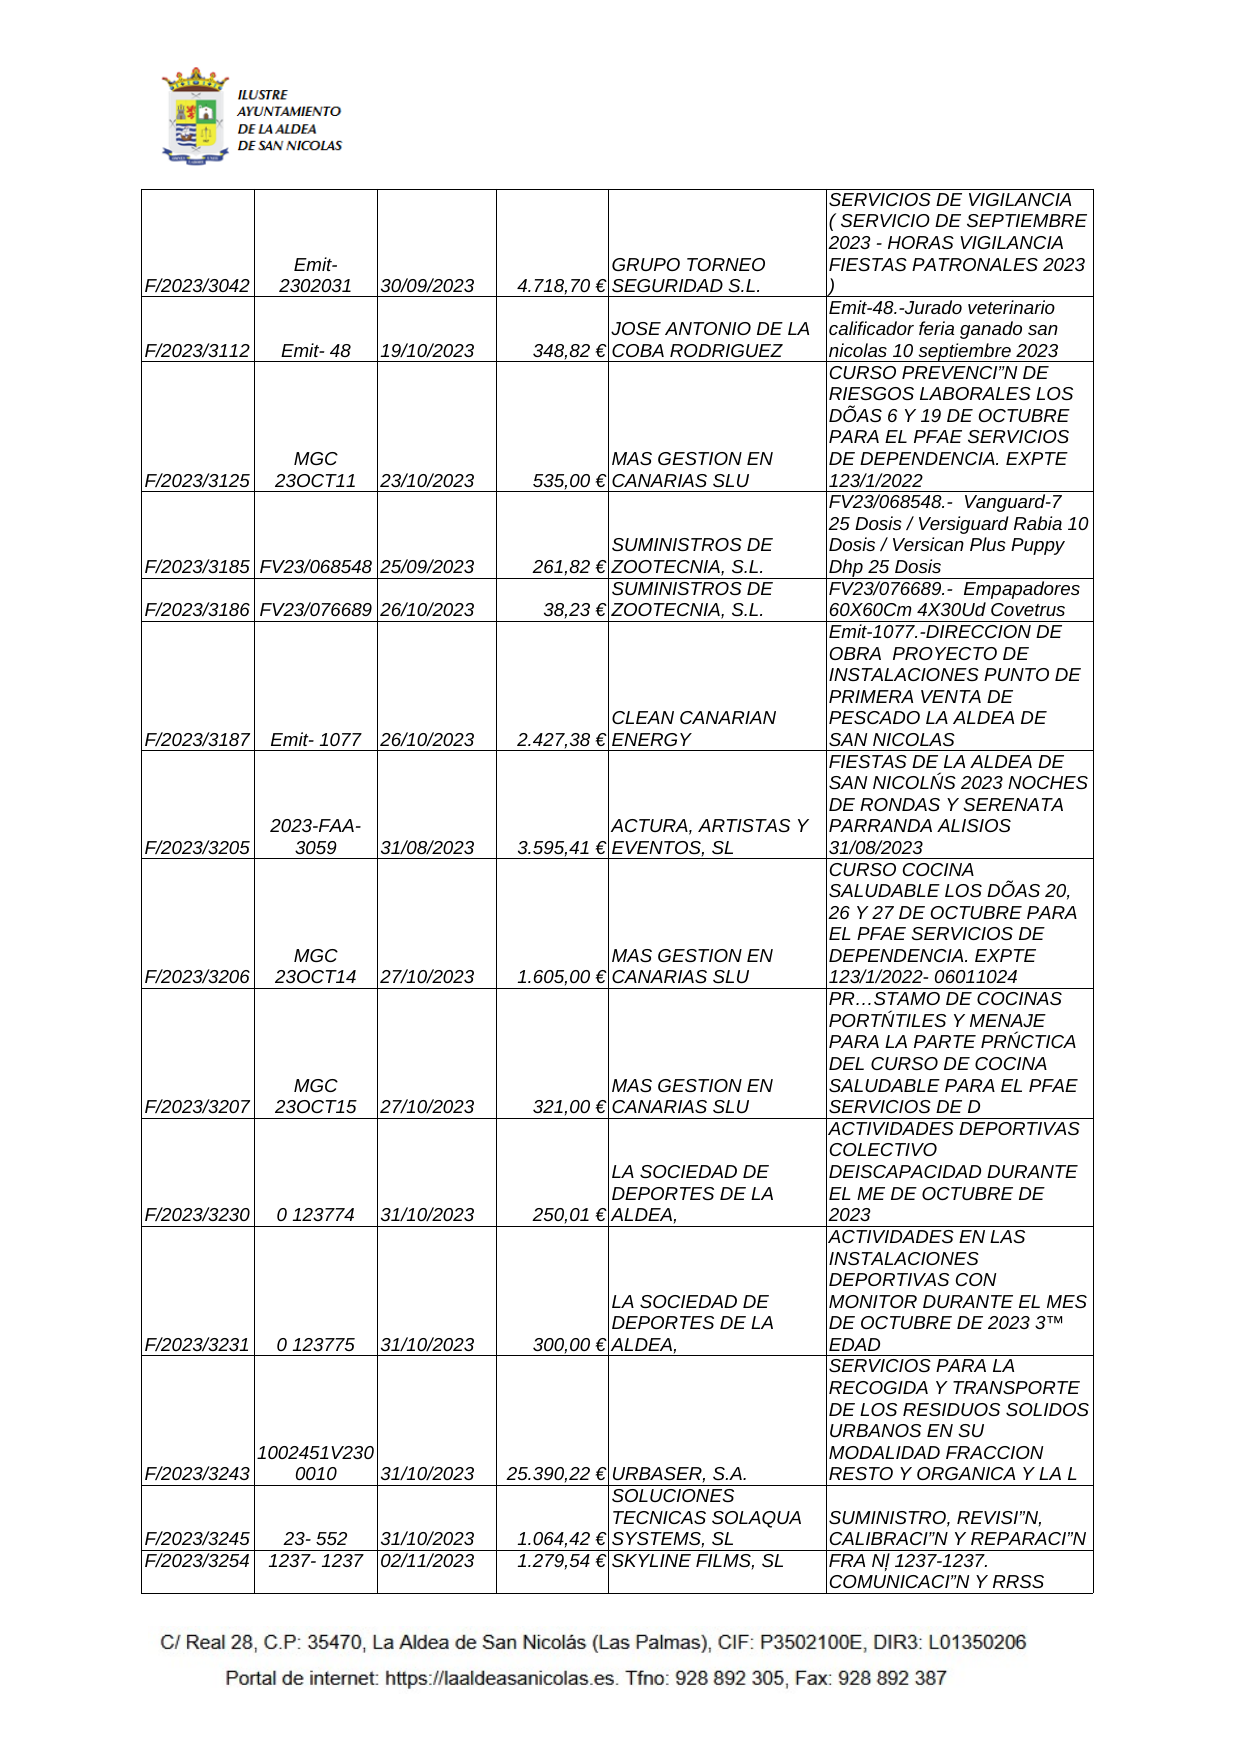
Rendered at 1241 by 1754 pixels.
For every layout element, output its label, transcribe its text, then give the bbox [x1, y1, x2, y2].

table_cell 321,00 € [497, 989, 608, 1117]
table_cell LA SOCIEDAD DE DEPORTES DE LA ALDEA, [609, 1227, 826, 1355]
table_cell SERVICIOS PARA LA RECOGIDA Y TRANSPORTE DE LOS RESIDUOS SOLIDOS URBANOS EN SU MODALIDAD FRACCION RESTO Y ORGANICA Y LA L [827, 1356, 1093, 1485]
table_cell 348,82 € [497, 297, 608, 361]
table_cell F/2023/3205 [142, 751, 254, 858]
table_cell 31/10/2023 [378, 1227, 496, 1355]
table_cell MGC 23OCT11 [255, 362, 377, 491]
table_cell MAS GESTION EN CANARIAS SLU [609, 989, 826, 1117]
picture [148, 59, 358, 173]
table_cell FRA Nļ 1237-1237. COMUNICACI”N Y RRSS [827, 1551, 1093, 1593]
table_cell 0 123774 [255, 1119, 377, 1226]
table_cell F/2023/3206 [142, 859, 254, 988]
table_cell 27/10/2023 [378, 859, 496, 988]
table_cell F/2023/3125 [142, 362, 254, 491]
table_cell SUMINISTROS DE ZOOTECNIA, S.L. [609, 492, 826, 577]
table_cell F/2023/3254 [142, 1551, 254, 1593]
table_cell 1.605,00 € [497, 859, 608, 988]
picture [148, 1626, 1034, 1694]
table_cell F/2023/3231 [142, 1227, 254, 1355]
table_cell CURSO PREVENCI”N DE RIESGOS LABORALES LOS DÕAS 6 Y 19 DE OCTUBRE PARA EL PFAE SERVICIOS DE DEPENDENCIA. EXPTE 123/1/2022 [827, 362, 1093, 491]
table_cell FV23/068548.- Vanguard-7 25 Dosis / Versiguard Rabia 10 Dosis / Versican Plus Puppy Dhp 25 Dosis [827, 492, 1093, 577]
table_cell ACTURA, ARTISTAS Y EVENTOS, SL [609, 751, 826, 858]
table_cell 2023-FAA- 3059 [255, 751, 377, 858]
table_cell 31/10/2023 [378, 1356, 496, 1485]
table_cell FIESTAS DE LA ALDEA DE SAN NICOLŃS 2023 NOCHES DE RONDAS Y SERENATA PARRANDA ALISIOS 31/08/2023 [827, 751, 1093, 858]
table_cell CLEAN CANARIAN ENERGY [609, 622, 826, 750]
table_cell SERVICIOS DE VIGILANCIA ( SERVICIO DE SEPTIEMBRE 2023 - HORAS VIGILANCIA FIESTAS PATRONALES 2023 ) [827, 190, 1093, 296]
table_cell Emit-48.-Jurado veterinario calificador feria ganado san nicolas 10 septiembre 2023 [827, 297, 1093, 361]
table_cell 23/10/2023 [378, 362, 496, 491]
table_cell 23- 552 [255, 1486, 377, 1549]
table_cell F/2023/3185 [142, 492, 254, 577]
table_cell 31/10/2023 [378, 1486, 496, 1549]
table_cell 261,82 € [497, 492, 608, 577]
table_cell F/2023/3186 [142, 579, 254, 621]
table_cell JOSE ANTONIO DE LA COBA RODRIGUEZ [609, 297, 826, 361]
table_cell 26/10/2023 [378, 622, 496, 750]
table_cell GRUPO TORNEO SEGURIDAD S.L. [609, 190, 826, 296]
table_cell 2.427,38 € [497, 622, 608, 750]
table_cell LA SOCIEDAD DE DEPORTES DE LA ALDEA, [609, 1119, 826, 1226]
table_cell 1.064,42 € [497, 1486, 608, 1549]
table_cell 31/10/2023 [378, 1119, 496, 1226]
table_cell SUMINISTROS DE ZOOTECNIA, S.L. [609, 579, 826, 621]
table_cell Emit- 2302031 [255, 190, 377, 296]
table_cell FV23/076689 [255, 579, 377, 621]
table_cell 30/09/2023 [378, 190, 496, 296]
table_cell CURSO COCINA SALUDABLE LOS DÕAS 20, 26 Y 27 DE OCTUBRE PARA EL PFAE SERVICIOS DE DEPENDENCIA. EXPTE 123/1/2022- 06011024 [827, 859, 1093, 988]
table_cell 27/10/2023 [378, 989, 496, 1117]
table_cell SUMINISTRO, REVISI”N, CALIBRACI”N Y REPARACI”N [827, 1486, 1093, 1549]
table_cell ACTIVIDADES DEPORTIVAS COLECTIVO DEISCAPACIDAD DURANTE EL ME DE OCTUBRE DE 2023 [827, 1119, 1093, 1226]
table_cell F/2023/3207 [142, 989, 254, 1117]
table_cell ACTIVIDADES EN LAS INSTALACIONES DEPORTIVAS CON MONITOR DURANTE EL MES DE OCTUBRE DE 2023 3™ EDAD [827, 1227, 1093, 1355]
table_cell 02/11/2023 [378, 1551, 496, 1593]
table_cell F/2023/3245 [142, 1486, 254, 1549]
table_cell 19/10/2023 [378, 297, 496, 361]
table_cell 31/08/2023 [378, 751, 496, 858]
table_cell FV23/068548 [255, 492, 377, 577]
table_cell PR…STAMO DE COCINAS PORTŃTILES Y MENAJE PARA LA PARTE PRŃCTICA DEL CURSO DE COCINA SALUDABLE PARA EL PFAE SERVICIOS DE D [827, 989, 1093, 1117]
table_cell MGC 23OCT14 [255, 859, 377, 988]
table_cell MGC 23OCT15 [255, 989, 377, 1117]
table_cell FV23/076689.- Empapadores 60X60Cm 4X30Ud Covetrus [827, 579, 1093, 621]
table_cell MAS GESTION EN CANARIAS SLU [609, 859, 826, 988]
table_cell F/2023/3230 [142, 1119, 254, 1226]
table_cell 250,01 € [497, 1119, 608, 1226]
table_cell 25/09/2023 [378, 492, 496, 577]
table_cell 535,00 € [497, 362, 608, 491]
table_cell SKYLINE FILMS, SL [609, 1551, 826, 1593]
table_cell 26/10/2023 [378, 579, 496, 621]
table_cell F/2023/3042 [142, 190, 254, 296]
table_cell Emit- 1077 [255, 622, 377, 750]
table_cell 25.390,22 € [497, 1356, 608, 1485]
table_cell 0 123775 [255, 1227, 377, 1355]
table_cell 4.718,70 € [497, 190, 608, 296]
table_cell MAS GESTION EN CANARIAS SLU [609, 362, 826, 491]
table_cell Emit-1077.-DIRECCION DE OBRA PROYECTO DE INSTALACIONES PUNTO DE PRIMERA VENTA DE PESCADO LA ALDEA DE SAN NICOLAS [827, 622, 1093, 750]
table_cell 3.595,41 € [497, 751, 608, 858]
table_cell SOLUCIONES TECNICAS SOLAQUA SYSTEMS, SL [609, 1486, 826, 1549]
table_cell 1.279,54 € [497, 1551, 608, 1593]
table_cell F/2023/3187 [142, 622, 254, 750]
table_cell F/2023/3112 [142, 297, 254, 361]
table_cell 300,00 € [497, 1227, 608, 1355]
table_cell 1237- 1237 [255, 1551, 377, 1593]
table_cell F/2023/3243 [142, 1356, 254, 1485]
table_cell 38,23 € [497, 579, 608, 621]
table_cell 1002451V2300010 [255, 1356, 377, 1485]
table_cell Emit- 48 [255, 297, 377, 361]
table_cell URBASER, S.A. [609, 1356, 826, 1485]
